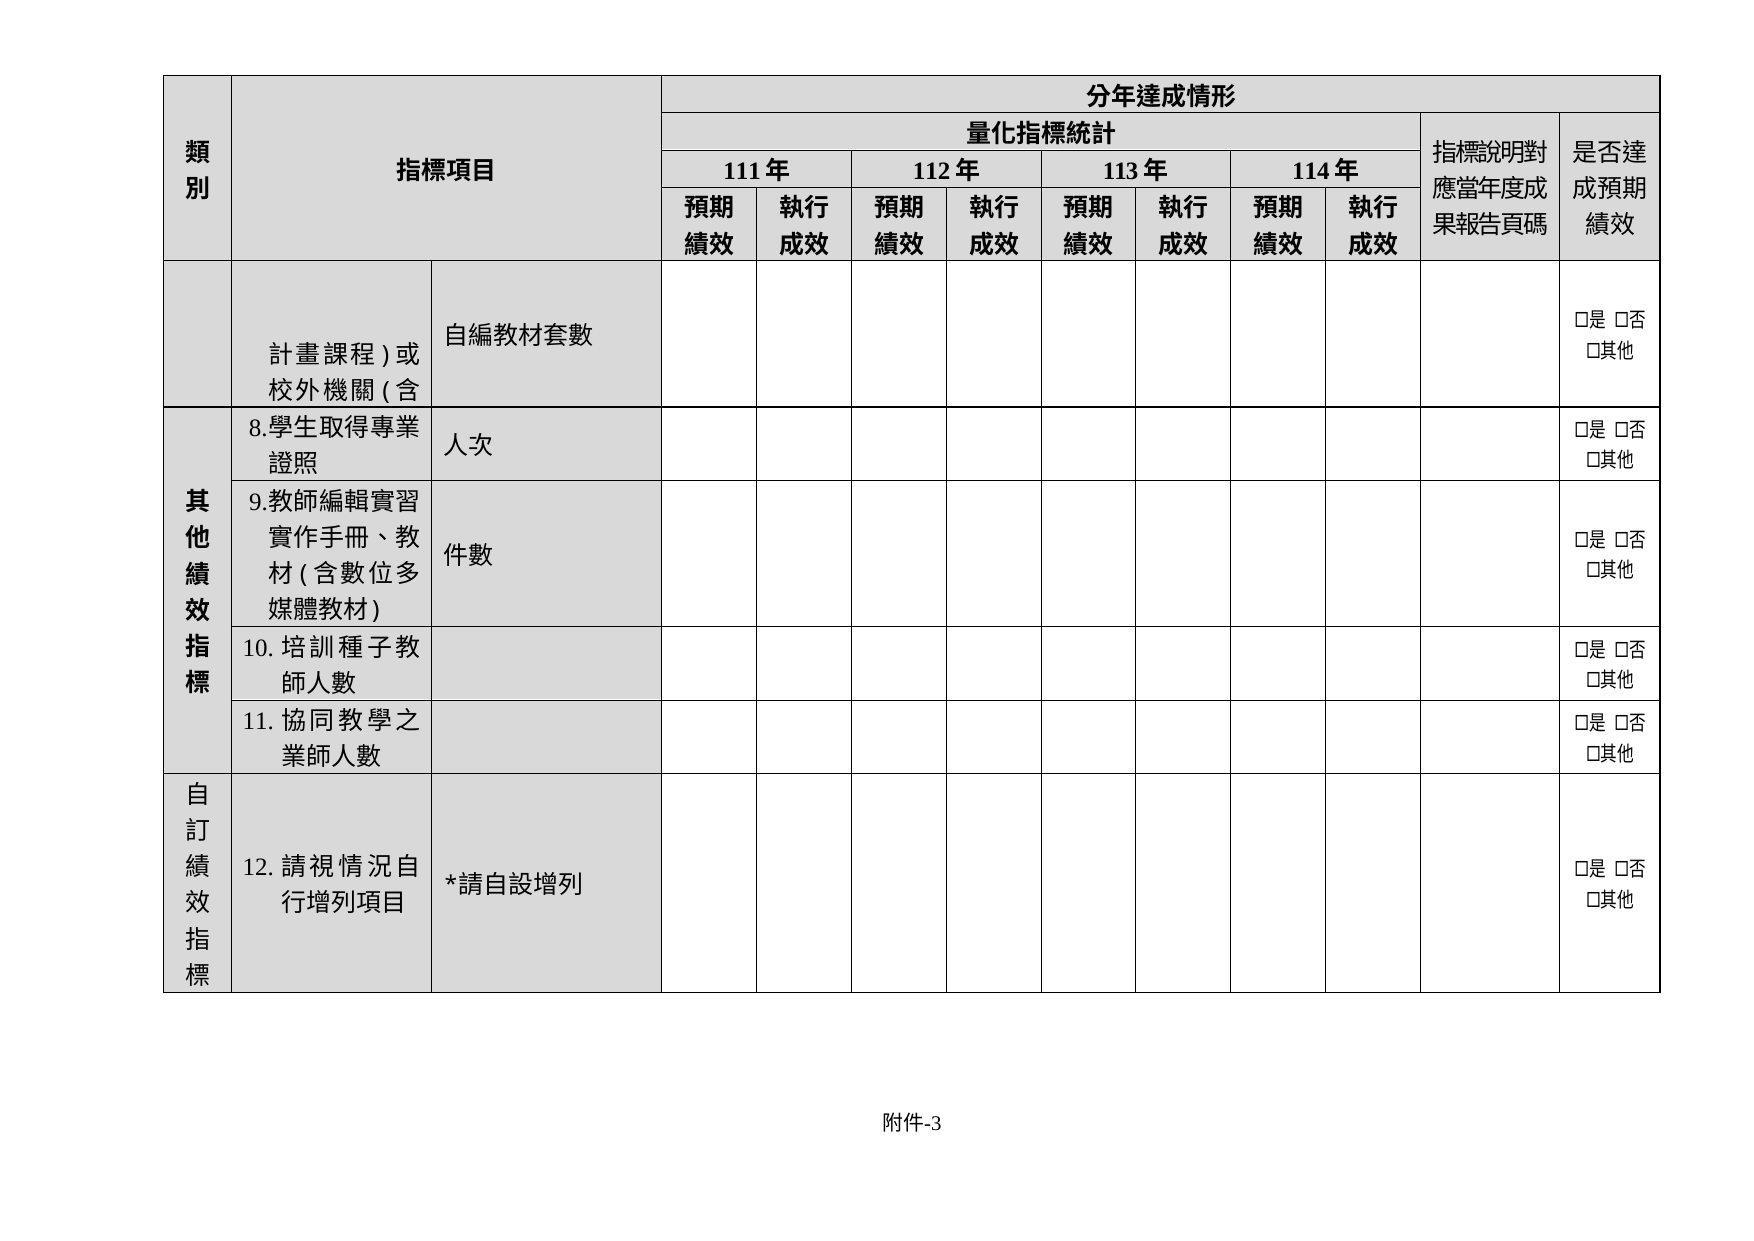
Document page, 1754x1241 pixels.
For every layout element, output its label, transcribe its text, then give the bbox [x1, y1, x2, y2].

table_cell 人次 [432, 408, 661, 480]
table_cell [852, 701, 946, 773]
table_cell [1042, 627, 1135, 699]
table_cell [662, 408, 756, 480]
table_cell [432, 627, 661, 699]
table_cell [1421, 627, 1559, 699]
table_cell [1136, 627, 1230, 699]
table_cell 執行 成效 [757, 188, 851, 260]
table_cell 112年 [852, 151, 1041, 187]
table_cell [1326, 627, 1420, 699]
table_cell [1326, 261, 1420, 406]
table_cell 量化指標統計 [662, 113, 1420, 149]
table_cell 預期 績效 [852, 188, 946, 260]
table_cell 是 否 其他 [1560, 701, 1659, 773]
table_header 類別 [164, 76, 231, 260]
table_cell 其他績效指標 [164, 408, 231, 773]
table_cell [1136, 261, 1230, 406]
table_cell [1231, 261, 1325, 406]
table_cell 協同教學之業師人數 [232, 701, 431, 773]
table_cell [1231, 481, 1325, 626]
table_cell [662, 774, 756, 992]
table_cell 件數 [432, 481, 661, 626]
table_cell [1136, 481, 1230, 626]
table_cell 執行 成效 [947, 188, 1041, 260]
table_cell [1326, 481, 1420, 626]
table_cell 111年 [662, 151, 851, 187]
table_cell [1326, 774, 1420, 992]
table_cell [1421, 774, 1559, 992]
table_cell 學生取得專業證照 [232, 408, 431, 480]
table_cell [1136, 408, 1230, 480]
table_cell 是否達成預期績效 [1560, 113, 1659, 260]
table_cell 指標說明對應當年度成果報告頁碼 [1421, 113, 1559, 260]
table_cell [662, 627, 756, 699]
table_cell 預期 績效 [1042, 188, 1135, 260]
table_cell 預期 績效 [1231, 188, 1325, 260]
table_cell [1421, 481, 1559, 626]
table_header 指標項目 [232, 76, 661, 260]
table_cell [947, 408, 1041, 480]
table_cell [947, 774, 1041, 992]
table_cell 執行 成效 [1136, 188, 1230, 260]
table_cell 自編教材套數 [432, 261, 661, 406]
table_cell [757, 481, 851, 626]
table_cell [757, 701, 851, 773]
table_cell [852, 481, 946, 626]
table_cell [1231, 627, 1325, 699]
table_cell [852, 261, 946, 406]
table_cell [662, 261, 756, 406]
table_cell 是 否 其他 [1560, 408, 1659, 480]
table_cell [662, 481, 756, 626]
table_cell [662, 701, 756, 773]
table_cell [947, 701, 1041, 773]
table_cell [1136, 701, 1230, 773]
table_cell 執行 成效 [1326, 188, 1420, 260]
table_cell [852, 627, 946, 699]
table_cell [1421, 701, 1559, 773]
table_cell 113年 [1042, 151, 1230, 187]
table_cell [1326, 701, 1420, 773]
table_cell 自訂績效指標 [164, 774, 231, 992]
table_cell [1231, 774, 1325, 992]
table_cell [852, 408, 946, 480]
table_cell [1421, 261, 1559, 406]
table_cell [164, 261, 231, 406]
table_cell 培訓種子教師人數 [232, 627, 431, 699]
table_cell 是 否 其他 [1560, 774, 1659, 992]
table_cell [947, 627, 1041, 699]
table_cell 教師編輯實習實作手冊、教材(含數位多媒體教材) [232, 481, 431, 626]
table_header 分年達成情形 [662, 76, 1659, 112]
table_cell [757, 408, 851, 480]
table_cell [1231, 408, 1325, 480]
table_cell [757, 627, 851, 699]
table_cell [947, 261, 1041, 406]
table_cell 114年 [1231, 151, 1420, 187]
table_cell [1042, 481, 1135, 626]
table_cell *請自設增列 [432, 774, 661, 992]
table_cell [1042, 261, 1135, 406]
table_cell [1042, 701, 1135, 773]
table_cell [757, 261, 851, 406]
table_cell 請視情況自行增列項目 [232, 774, 431, 992]
table_cell [1136, 774, 1230, 992]
table_cell [1326, 408, 1420, 480]
table_cell 預期 績效 [662, 188, 756, 260]
table_cell [1042, 408, 1135, 480]
table_cell [1231, 701, 1325, 773]
table_cell 是 否 其他 [1560, 261, 1659, 406]
table_cell [1421, 408, 1559, 480]
table_cell [1042, 774, 1135, 992]
table_cell [947, 481, 1041, 626]
table_cell 資源共享成效（含設備、自編教材等） 提供校內(非計畫課程)或校外機關(含夥伴學校)使用 [232, 261, 431, 406]
table_cell [852, 774, 946, 992]
table_cell [757, 774, 851, 992]
table_cell [432, 701, 661, 773]
table_cell 是 否 其他 [1560, 627, 1659, 699]
table_cell 是 否 其他 [1560, 481, 1659, 626]
